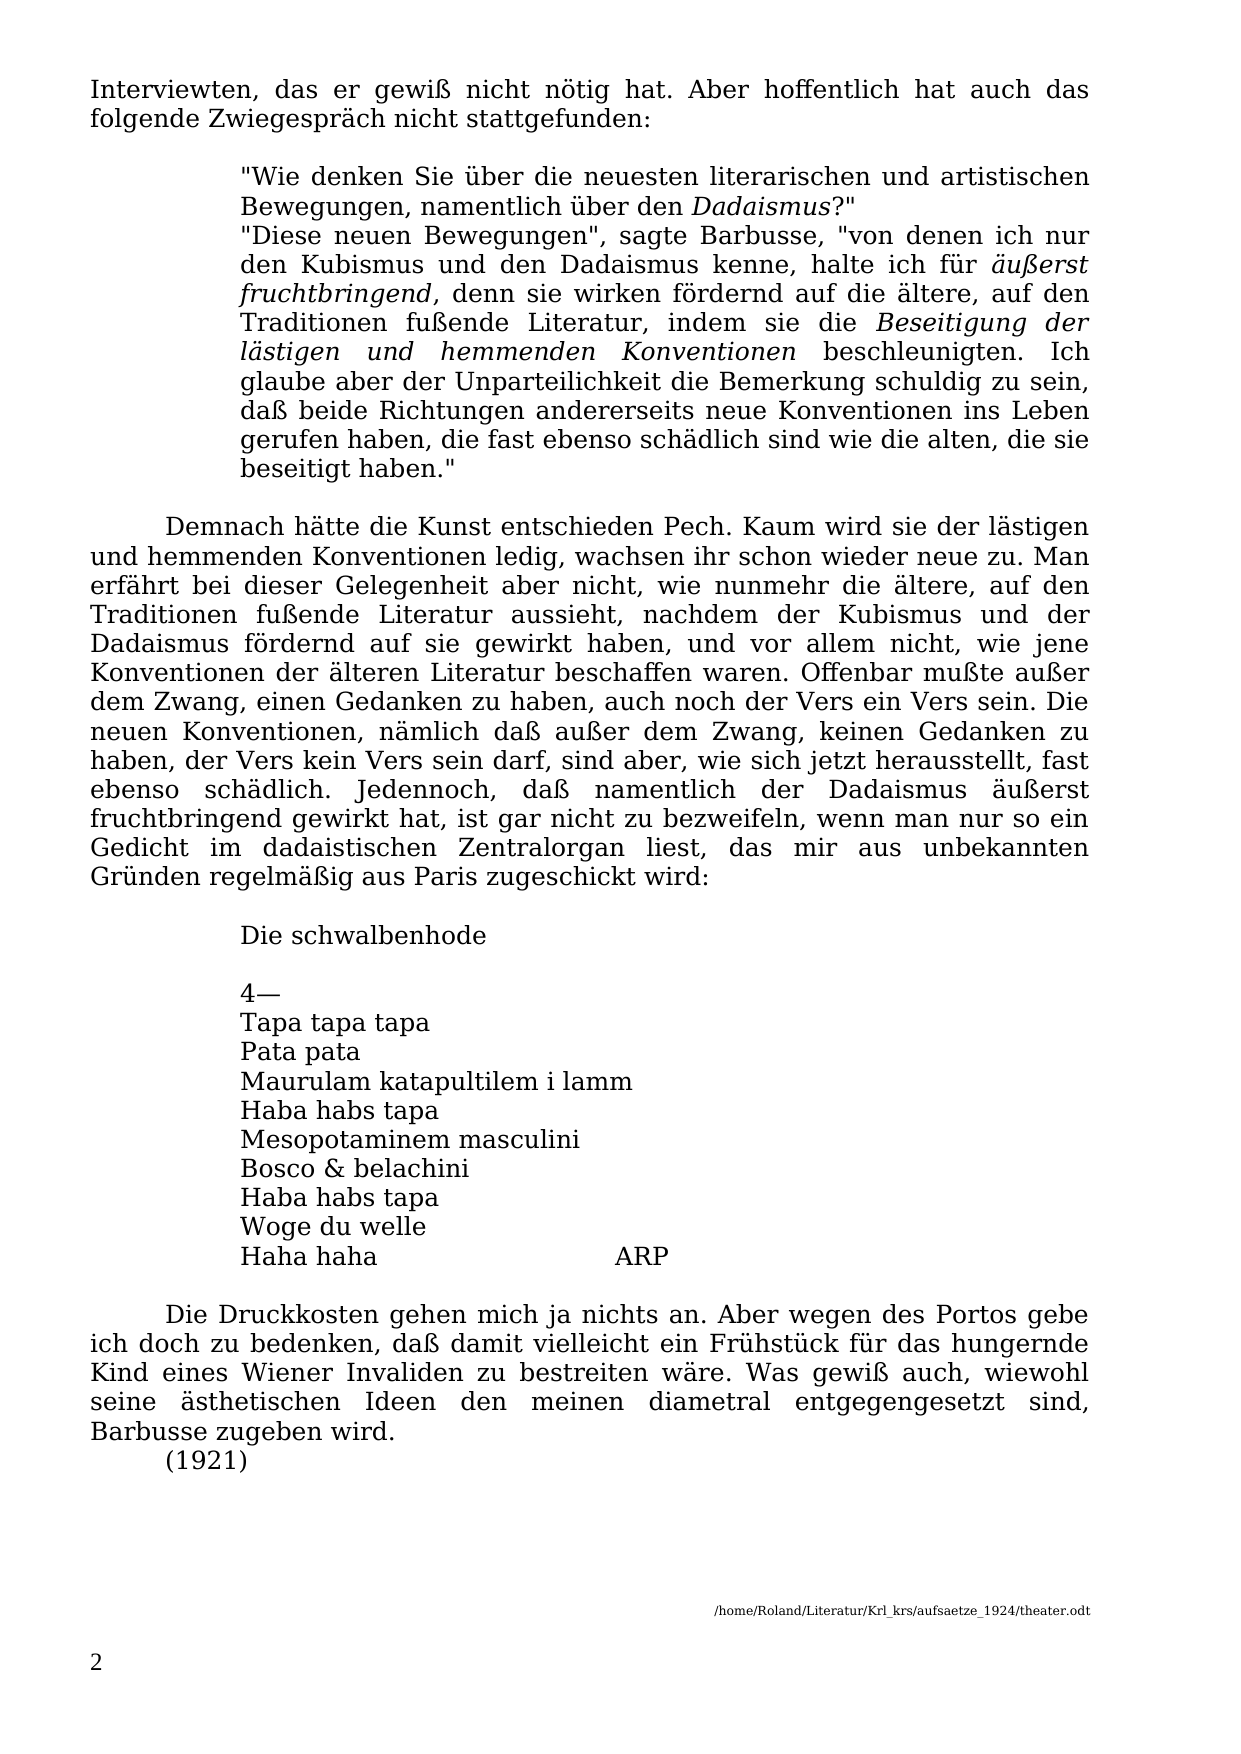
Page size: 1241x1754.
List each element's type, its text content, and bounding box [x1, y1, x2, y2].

text Bosco & belachini [240, 1154, 1091, 1183]
text Demnach hätte die Kunst entschieden Pech. Kaum wird sie der lästigen und hemmenden Konventionen ledig, wachsen ihr schon wieder neue zu. Man erfährt bei dieser Gelegenheit aber nicht, wie nunmehr die ältere, auf den Traditionen fußende Literatur aussieht, nachdem der Kubismus und der Dadaismus fördernd auf sie gewirkt haben, und vor allem nicht, wie jene Konventionen der älteren Literatur beschaffen waren. Offenbar mußte außer dem Zwang, einen Gedanken zu haben, auch noch der Vers ein Vers sein. Die neuen Konventionen, nämlich daß außer dem Zwang, keinen Gedanken zu haben, der Vers kein Vers sein darf, sind aber, wie sich jetzt herausstellt, fast ebenso schädlich. Jedennoch, daß namentlich der Dadaismus äußerst fruchtbringend gewirkt hat, ist gar nicht zu bezweifeln, wenn man nur so ein Gedicht im dadaistischen Zentralorgan liest, das mir aus unbekannten Gründen regelmäßig aus Paris zugeschickt wird: [90, 512, 1091, 892]
text Pata pata [240, 1037, 1091, 1067]
text Haba habs tapa [240, 1096, 1091, 1125]
text "Diese neuen Bewegungen", sagte Barbusse, "von denen ich nur den Kubismus und den Dadaismus kenne, halte ich für äußerst fruchtbringend, denn sie wirken fördernd auf die ältere, auf den Traditionen fußende Literatur, indem sie die Beseitigung der lästigen und hemmenden Konventionen beschleunigten. Ich glaube aber der Unparteilichkeit die Bemerkung schuldig zu sein, daß beide Richtungen andererseits neue Konventionen ins Leben gerufen haben, die fast ebenso schädlich sind wie die alten, die sie beseitigt haben." [240, 221, 1091, 483]
text Maurulam katapultilem i lamm [240, 1067, 1091, 1096]
text Tapa tapa tapa [240, 1008, 1091, 1037]
text 4— [240, 979, 1091, 1008]
text Die Druckkosten gehen mich ja nichts an. Aber wegen des Portos gebe ich doch zu bedenken, daß damit vielleicht ein Frühstück für das hungernde Kind eines Wiener Invaliden zu bestreiten wäre. Was gewiß auch, wiewohl seine ästhetischen Ideen den meinen diametral entgegengesetzt sind, Barbusse zugeben wird. (1921) [90, 1300, 1091, 1475]
text Die schwalbenhode [240, 921, 1091, 950]
text Interviewten, das er gewiß nicht nötig hat. Aber hoffentlich hat auch das folgende Zwiegespräch nicht stattgefunden: [90, 75, 1091, 133]
text "Wie denken Sie über die neuesten literarischen und artistischen Bewegungen, namentlich über den Dadaismus?" [240, 162, 1091, 221]
text Woge du welle [240, 1212, 1091, 1242]
text Mesopotaminem masculini [240, 1125, 1091, 1154]
text /home/Roland/Literatur/Krl_krs/aufsaetze_1924/theater.odt [90, 1589, 1091, 1618]
text Haha haha ARP [240, 1242, 1091, 1271]
text Haba habs tapa [240, 1183, 1091, 1212]
